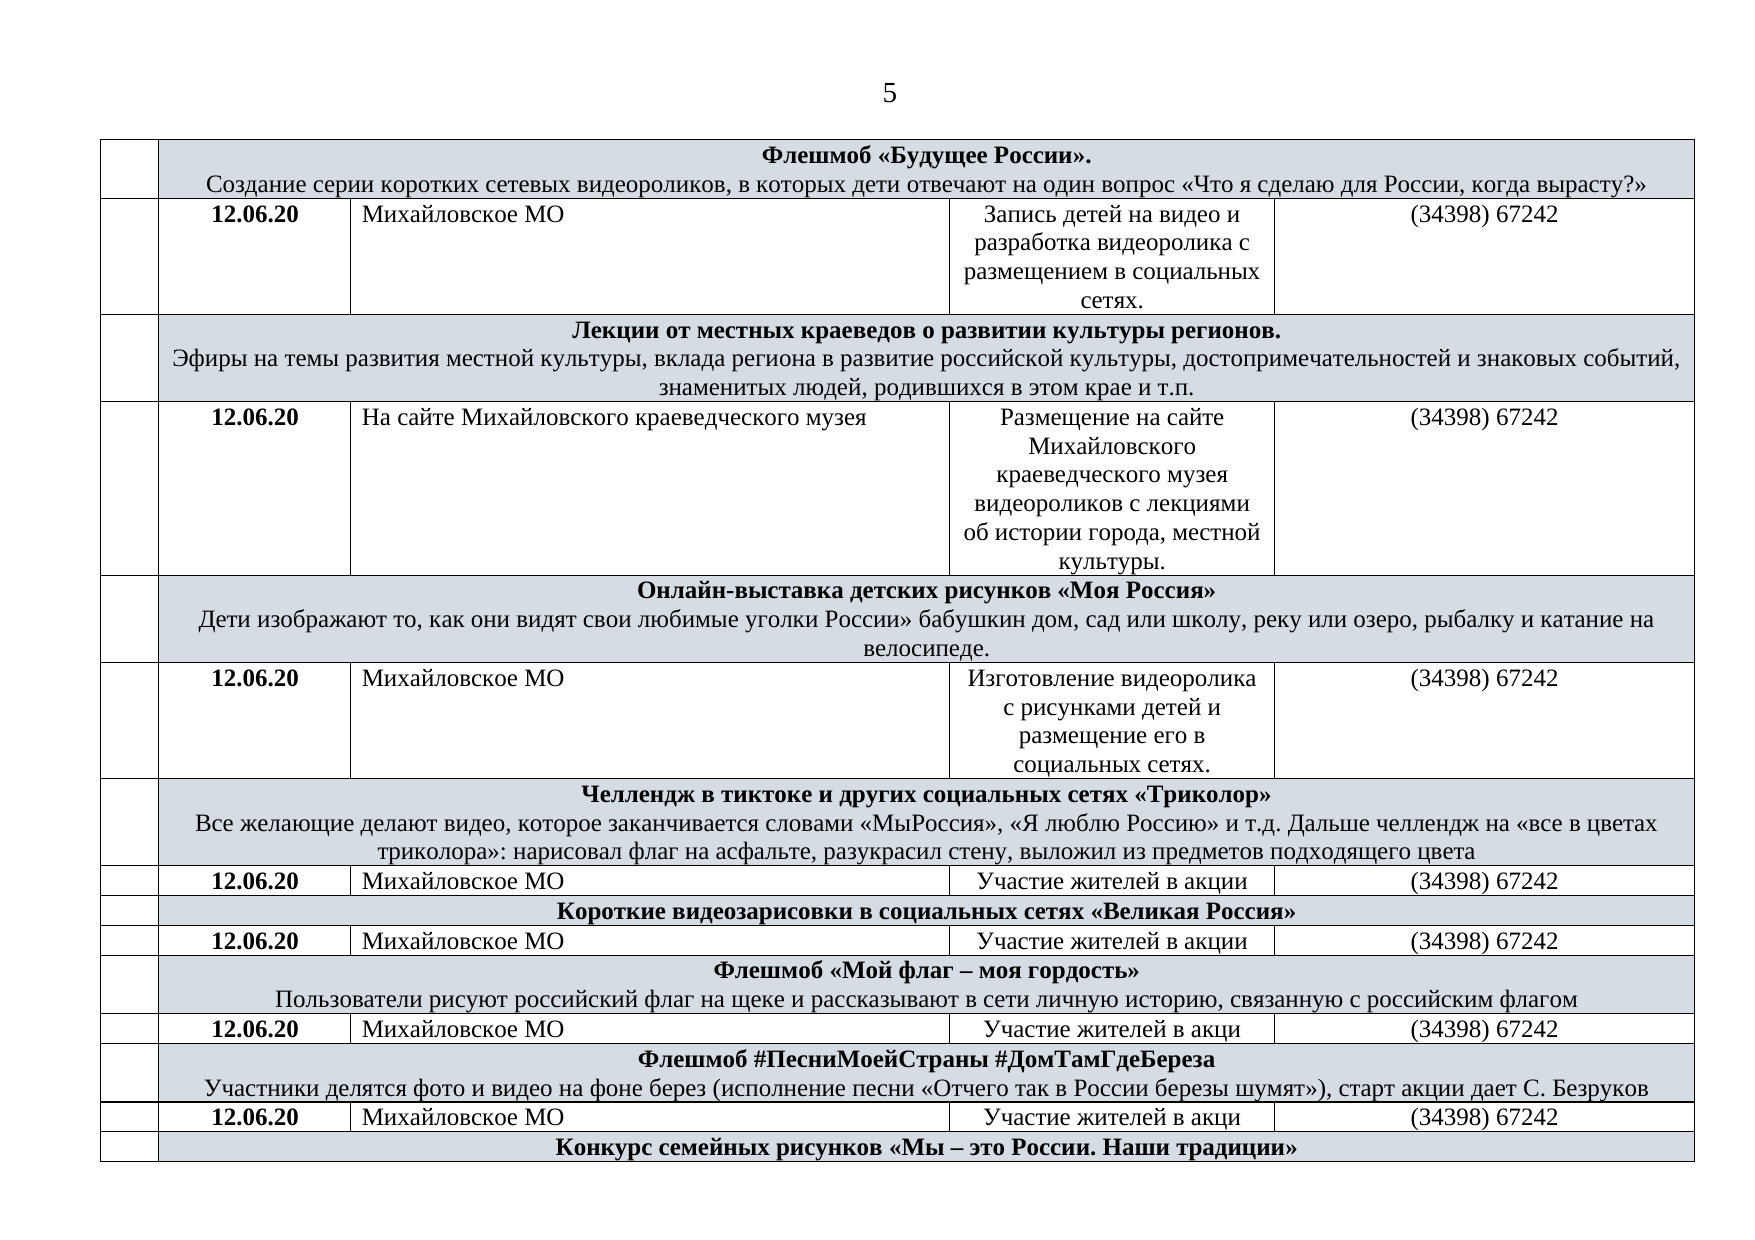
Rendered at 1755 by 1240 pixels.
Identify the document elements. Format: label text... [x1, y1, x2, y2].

table_cell Конкурс семейных рисунков «Мы – это России. Наши традиции» [159, 1132, 1694, 1161]
table_cell Флешмоб «Будущее России». Создание серии коротких сетевых видеороликов, в которых дети отвечают на один вопрос «Что я сделаю для России, когда вырасту?» [159, 140, 1694, 198]
table_cell [101, 779, 158, 865]
table_cell [101, 663, 158, 778]
table_cell [101, 1014, 158, 1043]
table_cell Михайловское МО [351, 199, 949, 314]
table_cell [101, 1103, 158, 1131]
table_cell 12.06.20 [159, 1103, 350, 1131]
table_cell Челлендж в тиктоке и других социальных сетях «Триколор» Все желающие делают видео, которое заканчивается словами «МыРоссия», «Я люблю Россию» и т.д. Дальше челлендж на «все в цветах триколора»: нарисовал флаг на асфальте, разукрасил стену, выложил из предметов подходящего цвета [159, 779, 1694, 865]
table_cell (34398) 67242 [1275, 663, 1694, 778]
table_cell [101, 866, 158, 895]
table_cell Михайловское МО [351, 866, 949, 895]
table_cell (34398) 67242 [1275, 402, 1694, 574]
table_cell (34398) 67242 [1275, 926, 1694, 954]
table_cell Михайловское МО [351, 1014, 949, 1043]
table_cell [101, 896, 158, 925]
table_cell На сайте Михайловского краеведческого музея [351, 402, 949, 574]
table_cell [101, 956, 158, 1013]
table_cell Михайловское МО [351, 1103, 949, 1131]
table_cell 12.06.20 [159, 866, 350, 895]
table_cell Лекции от местных краеведов о развитии культуры регионов. Эфиры на темы развития местной культуры, вклада региона в развитие российской культуры, достопримечательностей и знаковых событий, знаменитых людей, родившихся в этом крае и т.п. [159, 315, 1694, 401]
table_cell Михайловское МО [351, 663, 949, 778]
table_cell [101, 199, 158, 314]
table_cell 12.06.20 [159, 663, 350, 778]
table_cell Короткие видеозарисовки в социальных сетях «Великая Россия» [159, 896, 1694, 925]
table_cell [101, 402, 158, 574]
table_cell (34398) 67242 [1275, 866, 1694, 895]
table_cell (34398) 67242 [1275, 199, 1694, 314]
table_cell [101, 1132, 158, 1161]
table_cell 12.06.20 [159, 199, 350, 314]
table_cell (34398) 67242 [1275, 1103, 1694, 1131]
table_cell [101, 926, 158, 954]
table_cell Размещение на сайте Михайловского краеведческого музея видеороликов с лекциями об истории города, местной культуры. [950, 402, 1274, 574]
table_cell Флешмоб «Мой флаг – моя гордость» Пользователи рисуют российский флаг на щеке и рассказывают в сети личную историю, связанную с российским флагом [159, 956, 1694, 1013]
table_cell [101, 1044, 158, 1101]
table_cell 12.06.20 [159, 926, 350, 954]
table_cell Запись детей на видео и разработка видеоролика с размещением в социальных сетях. [950, 199, 1274, 314]
table_cell Флешмоб #ПесниМоейСтраны #ДомТамГдеБереза Участники делятся фото и видео на фоне берез (исполнение песни «Отчего так в России березы шумят»), старт акции дает С. Безруков [159, 1044, 1694, 1101]
table_cell Участие жителей в акци [950, 1014, 1274, 1043]
table_cell (34398) 67242 [1275, 1014, 1694, 1043]
table_cell [101, 140, 158, 198]
table_cell Участие жителей в акции [950, 866, 1274, 895]
table_cell Участие жителей в акции [950, 926, 1274, 954]
table_cell 12.06.20 [159, 1014, 350, 1043]
table_cell Участие жителей в акци [950, 1103, 1274, 1131]
table_cell [101, 315, 158, 401]
table_cell Изготовление видеоролика с рисунками детей и размещение его в социальных сетях. [950, 663, 1274, 778]
table_cell Михайловское МО [351, 926, 949, 954]
table_cell Онлайн-выставка детских рисунков «Моя Россия» Дети изображают то, как они видят свои любимые уголки России» бабушкин дом, сад или школу, реку или озеро, рыбалку и катание на велосипеде. [159, 576, 1694, 662]
table_cell 12.06.20 [159, 402, 350, 574]
table_cell [101, 576, 158, 662]
